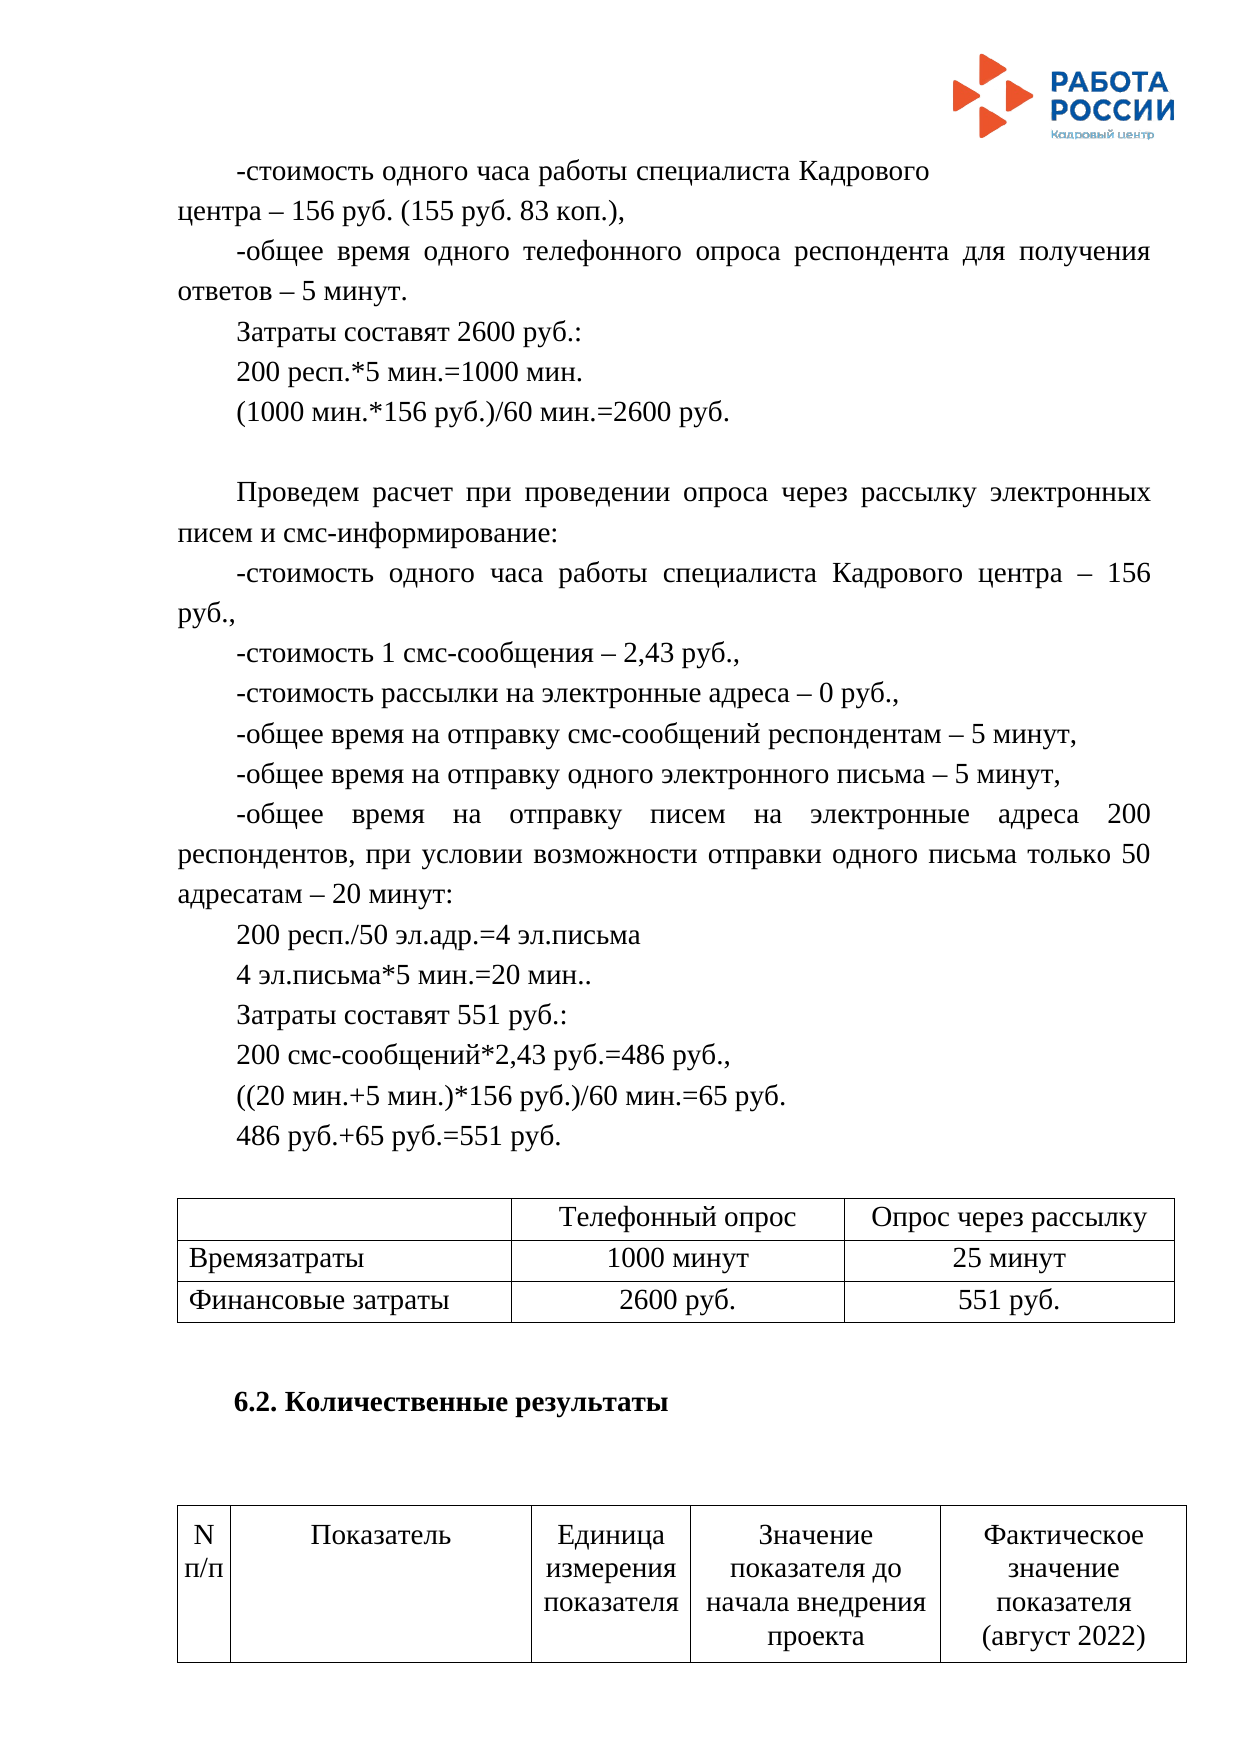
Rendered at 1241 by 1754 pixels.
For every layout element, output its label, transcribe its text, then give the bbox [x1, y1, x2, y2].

table_header Телефонный опрос [512, 1199, 844, 1239]
text 200 респ./50 эл.адр.=4 эл.письма [177, 917, 1152, 950]
text Проведем расчет при проведении опроса через рассылку электронных писем и смс-информирование: [177, 474, 1152, 548]
text -общее время на отправку смс-сообщений респондентам – 5 минут, [177, 716, 1152, 749]
table_header Опрос через рассылку [845, 1199, 1174, 1239]
table_header Фактическое значение показателя (август 2022) [941, 1506, 1186, 1662]
table_header Показатель [231, 1506, 531, 1662]
table_cell 551 руб. [845, 1282, 1174, 1322]
text -общее время на отправку одного электронного письма – 5 минут, [177, 756, 1152, 789]
table_cell 25 минут [845, 1241, 1174, 1281]
text -стоимость одного часа работы специалиста Кадрового центра – 156 руб., [177, 555, 1152, 629]
text -общее время на отправку писем на электронные адреса 200 респондентов, при условии возможности отправки одного письма только 50 адресатам – 20 минут: [177, 796, 1152, 910]
table_header [178, 1199, 511, 1239]
text Затраты составят 551 руб.: [177, 997, 1152, 1031]
text 200 смс-сообщений*2,43 руб.=486 руб., [177, 1037, 1152, 1071]
table_header N п/п [178, 1506, 230, 1662]
text 6.2. Количественные результаты [177, 1384, 1152, 1418]
text 200 респ.*5 мин.=1000 мин. [177, 354, 1152, 387]
text -стоимость 1 смс-сообщения – 2,43 руб., [177, 635, 1152, 669]
text ((20 мин.+5 мин.)*156 руб.)/60 мин.=65 руб. [177, 1078, 1152, 1111]
text 486 руб.+65 руб.=551 руб. [177, 1118, 1152, 1151]
text 4 эл.письма*5 мин.=20 мин.. [177, 957, 1152, 991]
text -общее время одного телефонного опроса респондента для получения ответов – 5 минут. [177, 233, 1152, 307]
table_cell 2600 руб. [512, 1282, 844, 1322]
table_header Единица измерения показателя [532, 1506, 690, 1662]
table_cell 1000 минут [512, 1241, 844, 1281]
text -стоимость одного часа работы специалиста Кадрового центра – 156 руб. (155 руб. 83 коп.), [177, 153, 1152, 227]
table_header Значение показателя до начала внедрения проекта [691, 1506, 940, 1662]
text (1000 мин.*156 руб.)/60 мин.=2600 руб. [177, 394, 1152, 428]
table_cell Финансовые затраты [178, 1282, 511, 1322]
text -стоимость рассылки на электронные адреса – 0 руб., [177, 676, 1152, 709]
table_cell Времязатраты [178, 1241, 511, 1281]
text Затраты составят 2600 руб.: [177, 314, 1152, 347]
